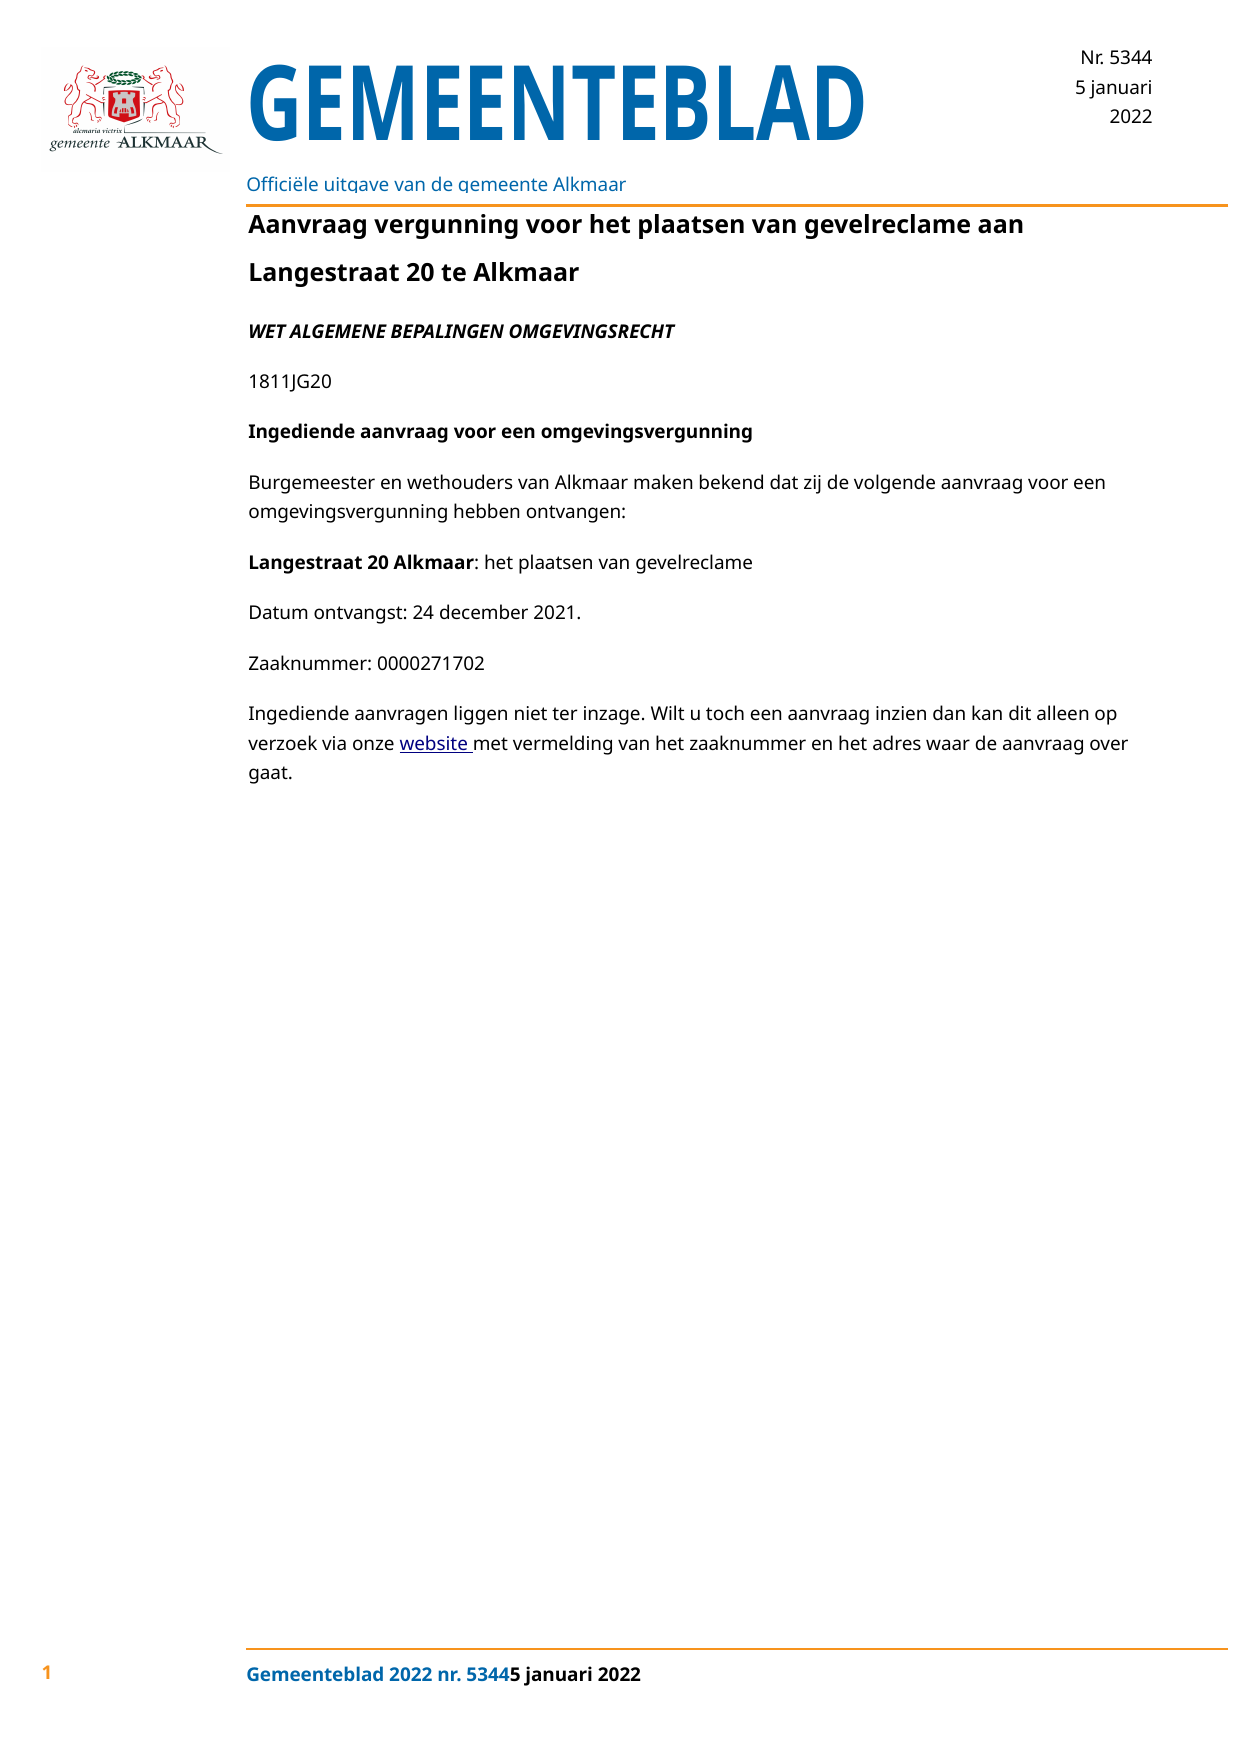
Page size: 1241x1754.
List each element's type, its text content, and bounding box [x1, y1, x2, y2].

text Ingediende aanvraag voor een omgevingsvergunning [248, 419, 1152, 444]
text Burgemeester en wethouders van Alkmaar maken bekend dat zij de volgende aanvraag voor een omgevingsvergunning hebben ontvangen: [248, 469, 1152, 524]
text Ingediende aanvragen liggen niet ter inzage. Wilt u toch een aanvraag inzien dan kan dit alleen op verzoek via onze website met vermelding van het zaaknummer en het adres waar de aanvraag over gaat. [248, 700, 1152, 785]
text Zaaknummer: 0000271702 [248, 650, 1152, 676]
text Datum ontvangst: 24 december 2021. [248, 599, 1152, 625]
text Langestraat 20 Alkmaar: het plaatsen van gevelreclame [248, 549, 1152, 575]
text Aanvraag vergunning voor het plaatsen van gevelreclame aan Langestraat 20 te Alkmaar [248, 207, 1152, 288]
text 1811JG20 [248, 368, 1152, 394]
text WET ALGEMENE BEPALINGEN OMGEVINGSRECHT [248, 318, 1152, 344]
picture [41, 47, 231, 172]
